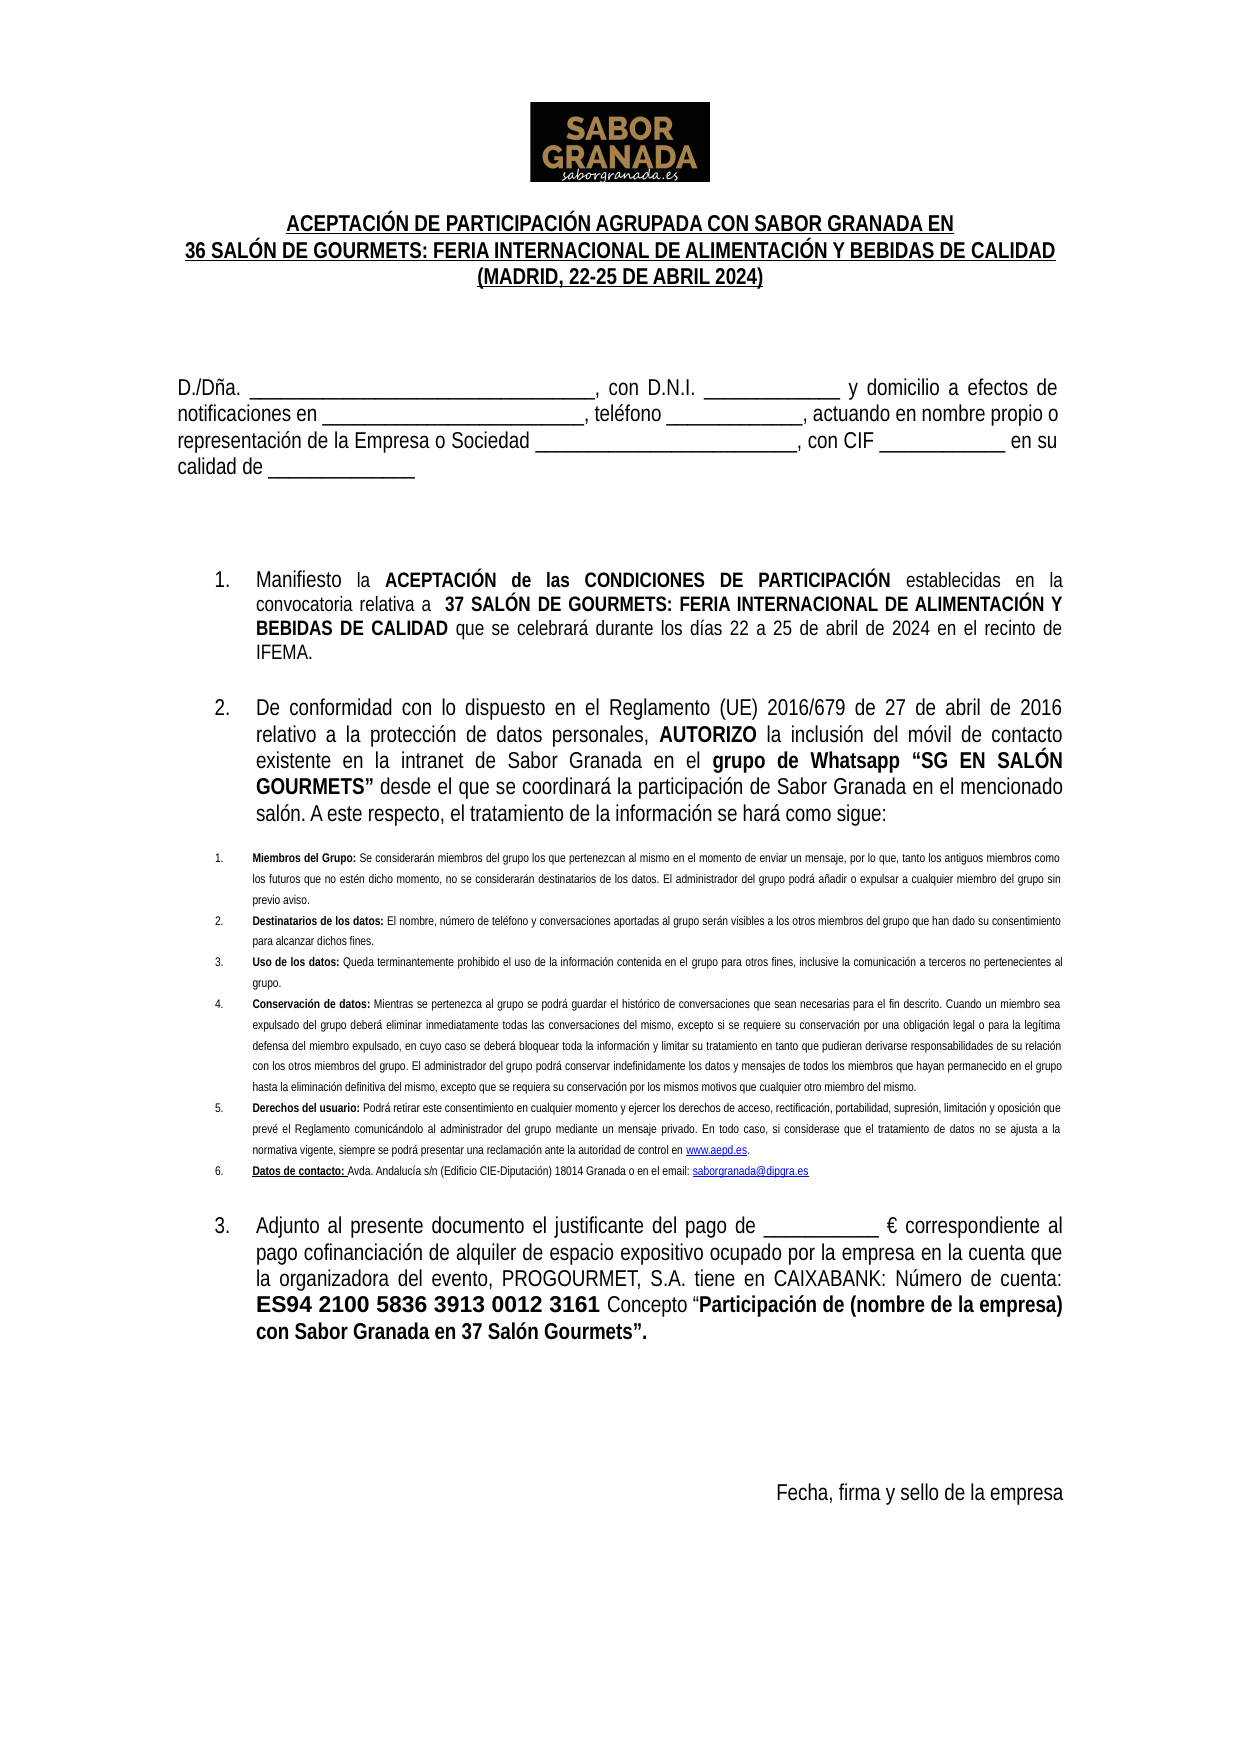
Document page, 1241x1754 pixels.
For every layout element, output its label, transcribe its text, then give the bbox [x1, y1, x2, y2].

list De conformidad con lo dispuesto en el Reglamento (UE) 2016/679 de 27 de abril de 2016 relativo a la protección de datos personales, AUTORIZO la inclusión del móvil de contacto existente en la intranet de Sabor Granada en el grupo de Whatsapp “SG EN SALÓN GOURMETS” desde el que se coordinará la participación de Sabor Granada en el mencionado salón. A este respecto, el tratamiento de la información se hará como sigue: [214, 694, 1063, 826]
list Datos de contacto: Avda. Andalucía s/n (Edificio CIE-Diputación) 18014 Granada o en el email: saborgranada@dipgra.es [215, 1157, 1063, 1178]
list Conservación de datos: Mientras se pertenezca al grupo se podrá guardar el histórico de conversaciones que sean necesarias para el fin descrito. Cuando un miembro sea expulsado del grupo deberá eliminar inmediatamente todas las conversaciones del mismo, excepto si se requiere su conservación por una obligación legal o para la legítima defensa del miembro expulsado, en cuyo caso se deberá bloquear toda la información y limitar su tratamiento en tanto que pudieran derivarse responsabilidades de su relación con los otros miembros del grupo. El administrador del grupo podrá conservar indefinidamente los datos y mensajes de todos los miembros que hayan permanecido en el grupo hasta la eliminación definitiva del mismo, excepto que se requiera su conservación por los mismos motivos que cualquier otro miembro del mismo. [215, 990, 1063, 1094]
list Miembros del Grupo: Se considerarán miembros del grupo los que pertenezcan al mismo en el momento de enviar un mensaje, por lo que, tanto los antiguos miembros como los futuros que no estén dicho momento, no se considerarán destinatarios de los datos. El administrador del grupo podrá añadir o expulsar a cualquier miembro del grupo sin previo aviso. [215, 844, 1063, 907]
list Adjunto al presente documento el justificante del pago de ___________ € correspondiente al pago cofinanciación de alquiler de espacio expositivo ocupado por la empresa en la cuenta que la organizadora del evento, PROGOURMET, S.A. tiene en CAIXABANK: Número de cuenta: ES94 2100 5836 3913 0012 3161 Concepto “Participación de (nombre de la empresa) con Sabor Granada en 37 Salón Gourmets”. [214, 1212, 1063, 1344]
picture [530, 102, 710, 182]
list Uso de los datos: Queda terminantemente prohibido el uso de la información contenida en el grupo para otros fines, inclusive la comunicación a terceros no pertenecientes al grupo. [215, 948, 1063, 990]
text Fecha, firma y sello de la empresa [177, 1479, 1063, 1506]
text 36 SALÓN DE GOURMETS: FERIA INTERNACIONAL DE ALIMENTACIÓN Y BEBIDAS DE CALIDAD (MADRID, 22-25 DE ABRIL 2024) [177, 237, 1063, 290]
text D./Dña. _________________________________, con D.N.I. _____________ y domicilio a efectos de notificaciones en _________________________, teléfono _____________, actuando en nombre propio o representación de la Empresa o Sociedad _________________________, con CIF ____________ en su calidad de ______________ [177, 374, 1058, 479]
list Manifiesto la ACEPTACIÓN de las CONDICIONES DE PARTICIPACIÓN establecidas en la convocatoria relativa a 37 SALÓN DE GOURMETS: FERIA INTERNACIONAL DE ALIMENTACIÓN Y BEBIDAS DE CALIDAD que se celebrará durante los días 22 a 25 de abril de 2024 en el recinto de IFEMA. [214, 566, 1063, 664]
list Derechos del usuario: Podrá retirar este consentimiento en cualquier momento y ejercer los derechos de acceso, rectificación, portabilidad, supresión, limitación y oposición que prevé el Reglamento comunicándolo al administrador del grupo mediante un mensaje privado. En todo caso, si considerase que el tratamiento de datos no se ajusta a la normativa vigente, siempre se podrá presentar una reclamación ante la autoridad de control en www.aepd.es. [215, 1094, 1063, 1157]
list Destinatarios de los datos: El nombre, número de teléfono y conversaciones aportadas al grupo serán visibles a los otros miembros del grupo que han dado su consentimiento para alcanzar dichos fines. [215, 907, 1063, 948]
text ACEPTACIÓN DE PARTICIPACIÓN AGRUPADA CON SABOR GRANADA EN [177, 210, 1063, 236]
